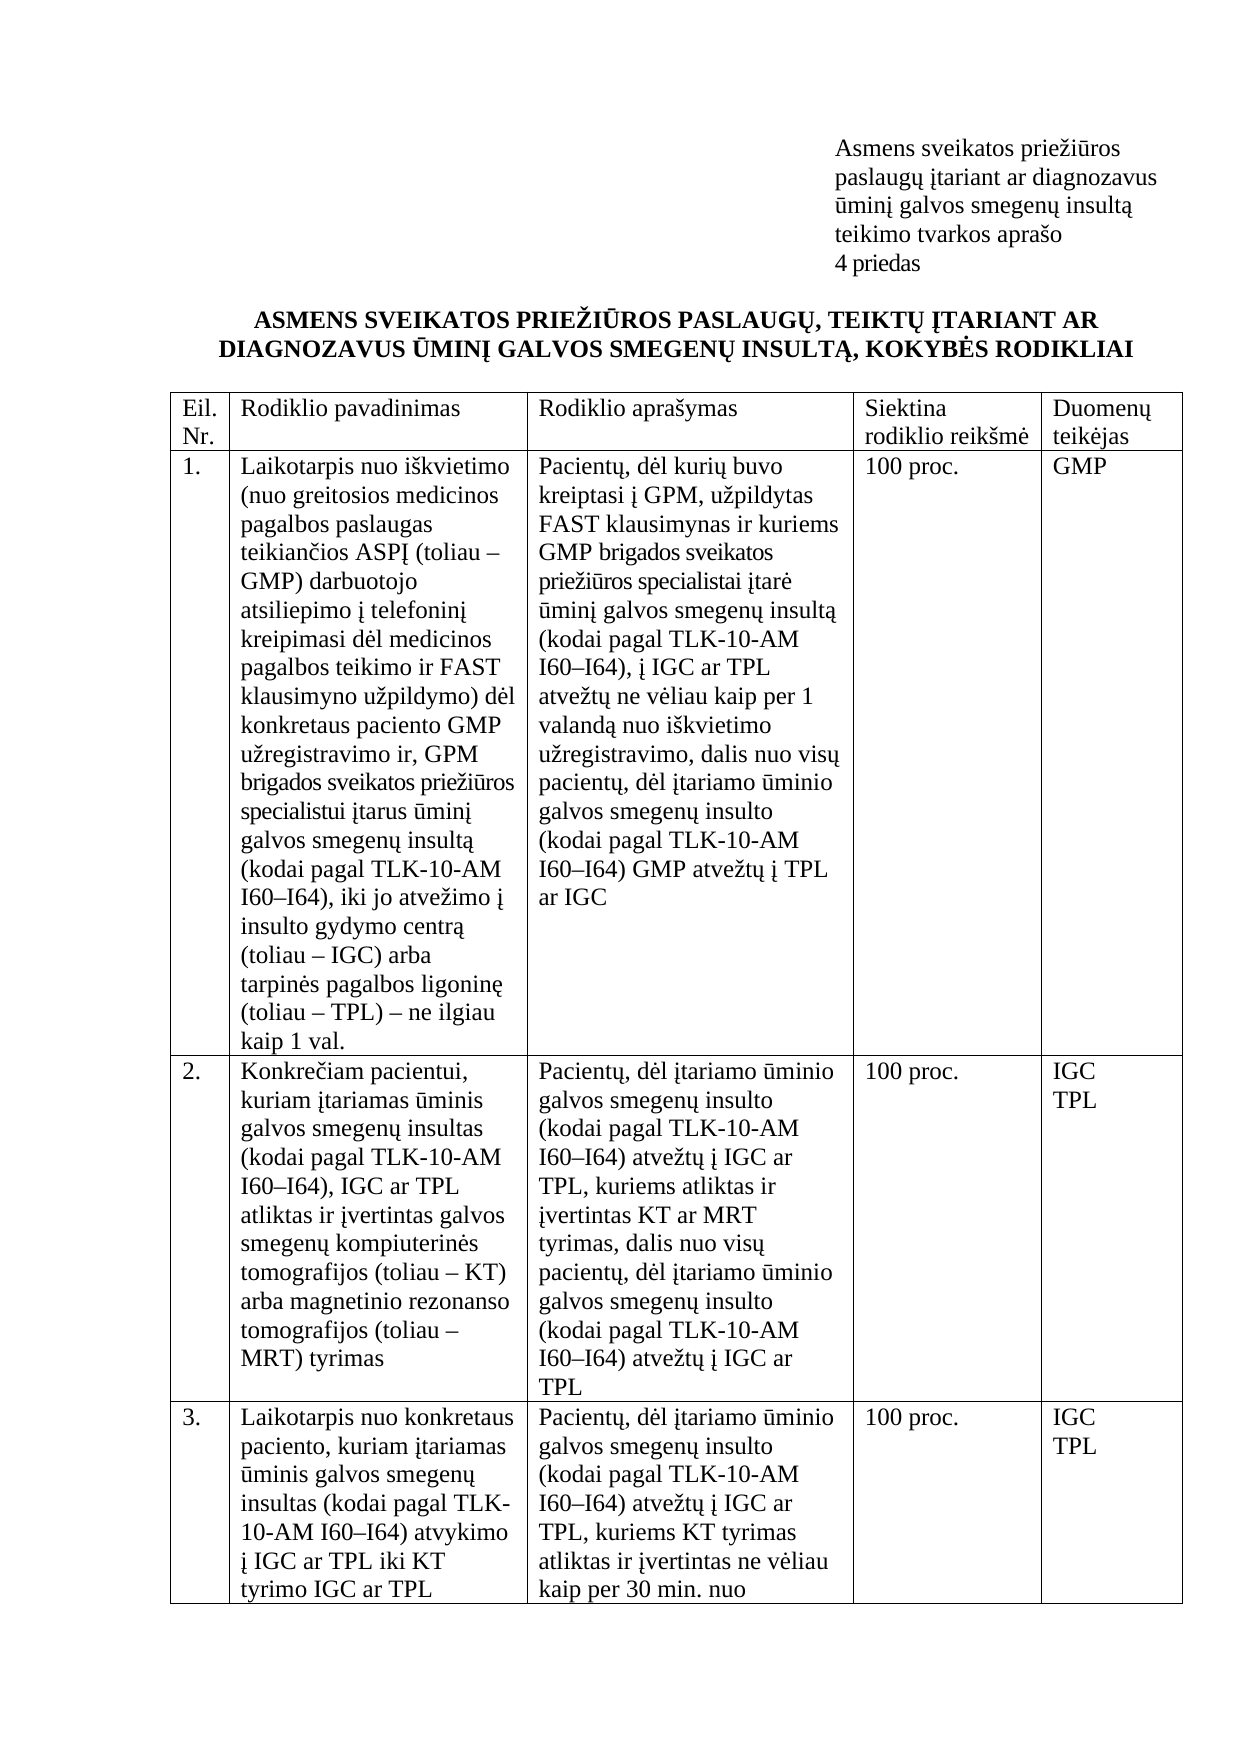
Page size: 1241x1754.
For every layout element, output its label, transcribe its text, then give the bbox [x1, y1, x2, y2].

table_cell Laikotarpis nuo iškvietimo (nuo greitosios medicinos pagalbos paslaugas teikiančios ASPĮ (toliau – GMP) darbuotojo atsiliepimo į telefoninį kreipimasi dėl medicinos pagalbos teikimo ir FAST klausimyno užpildymo) dėl konkretaus paciento GMP užregistravimo ir, GPM brigados sveikatos priežiūros specialistui įtarus ūminį galvos smegenų insultą (kodai pagal TLK-10-AM I60–I64), iki jo atvežimo į insulto gydymo centrą (toliau – IGC) arba tarpinės pagalbos ligoninę (toliau – TPL) – ne ilgiau kaip 1 val. [230, 451, 527, 1055]
table_header Rodiklio aprašymas [528, 393, 853, 450]
table_cell 3. [171, 1402, 229, 1603]
text Asmens sveikatos priežiūros paslaugų įtariant ar diagnozavus ūminį galvos smegenų insultą teikimo tvarkos aprašo [834, 133, 1193, 248]
table_cell 100 proc. [854, 1056, 1041, 1401]
text 4 priedas [834, 248, 1193, 277]
table_cell 1. [171, 451, 229, 1055]
table_cell Konkrečiam pacientui, kuriam įtariamas ūminis galvos smegenų insultas (kodai pagal TLK-10-AM I60–I64), IGC ar TPL atliktas ir įvertintas galvos smegenų kompiuterinės tomografijos (toliau – KT) arba magnetinio rezonanso tomografijos (toliau – MRT) tyrimas [230, 1056, 527, 1401]
table_cell Laikotarpis nuo konkretaus paciento, kuriam įtariamas ūminis galvos smegenų insultas (kodai pagal TLK-10-AM I60–I64) atvykimo į IGC ar TPL iki KT tyrimo IGC ar TPL [230, 1402, 527, 1603]
table_header Siektina rodiklio reikšmė [854, 393, 1041, 450]
table_cell GMP [1042, 451, 1182, 1055]
table_cell Pacientų, dėl kurių buvo kreiptasi į GPM, užpildytas FAST klausimynas ir kuriems GMP brigados sveikatos priežiūros specialistai įtarė ūminį galvos smegenų insultą (kodai pagal TLK-10-AM I60–I64), į IGC ar TPL atvežtų ne vėliau kaip per 1 valandą nuo iškvietimo užregistravimo, dalis nuo visų pacientų, dėl įtariamo ūminio galvos smegenų insulto (kodai pagal TLK-10-AM I60–I64) GMP atvežtų į TPL ar IGC [528, 451, 853, 1055]
table_cell Pacientų, dėl įtariamo ūminio galvos smegenų insulto (kodai pagal TLK-10-AM I60–I64) atvežtų į IGC ar TPL, kuriems KT tyrimas atliktas ir įvertintas ne vėliau kaip per 30 min. nuo [528, 1402, 853, 1603]
table_cell 100 proc. [854, 451, 1041, 1055]
table_cell 100 proc. [854, 1402, 1041, 1603]
table_header Duomenų teikėjas [1042, 393, 1182, 450]
table_cell IGC TPL [1042, 1056, 1182, 1401]
table_header Eil. Nr. [171, 393, 229, 450]
text ASMENS SVEIKATOS PRIEŽIŪROS PASLAUGŲ, TEIKTŲ ĮTARIANT AR DIAGNOZAVUS ŪMINĮ GALVOS SMEGENŲ INSULTĄ, KOKYBĖS RODIKLIAI [159, 305, 1193, 363]
table_header Rodiklio pavadinimas [230, 393, 527, 450]
table_cell 2. [171, 1056, 229, 1401]
table_cell Pacientų, dėl įtariamo ūminio galvos smegenų insulto (kodai pagal TLK-10-AM I60–I64) atvežtų į IGC ar TPL, kuriems atliktas ir įvertintas KT ar MRT tyrimas, dalis nuo visų pacientų, dėl įtariamo ūminio galvos smegenų insulto (kodai pagal TLK-10-AM I60–I64) atvežtų į IGC ar TPL [528, 1056, 853, 1401]
table_cell IGC TPL [1042, 1402, 1182, 1603]
